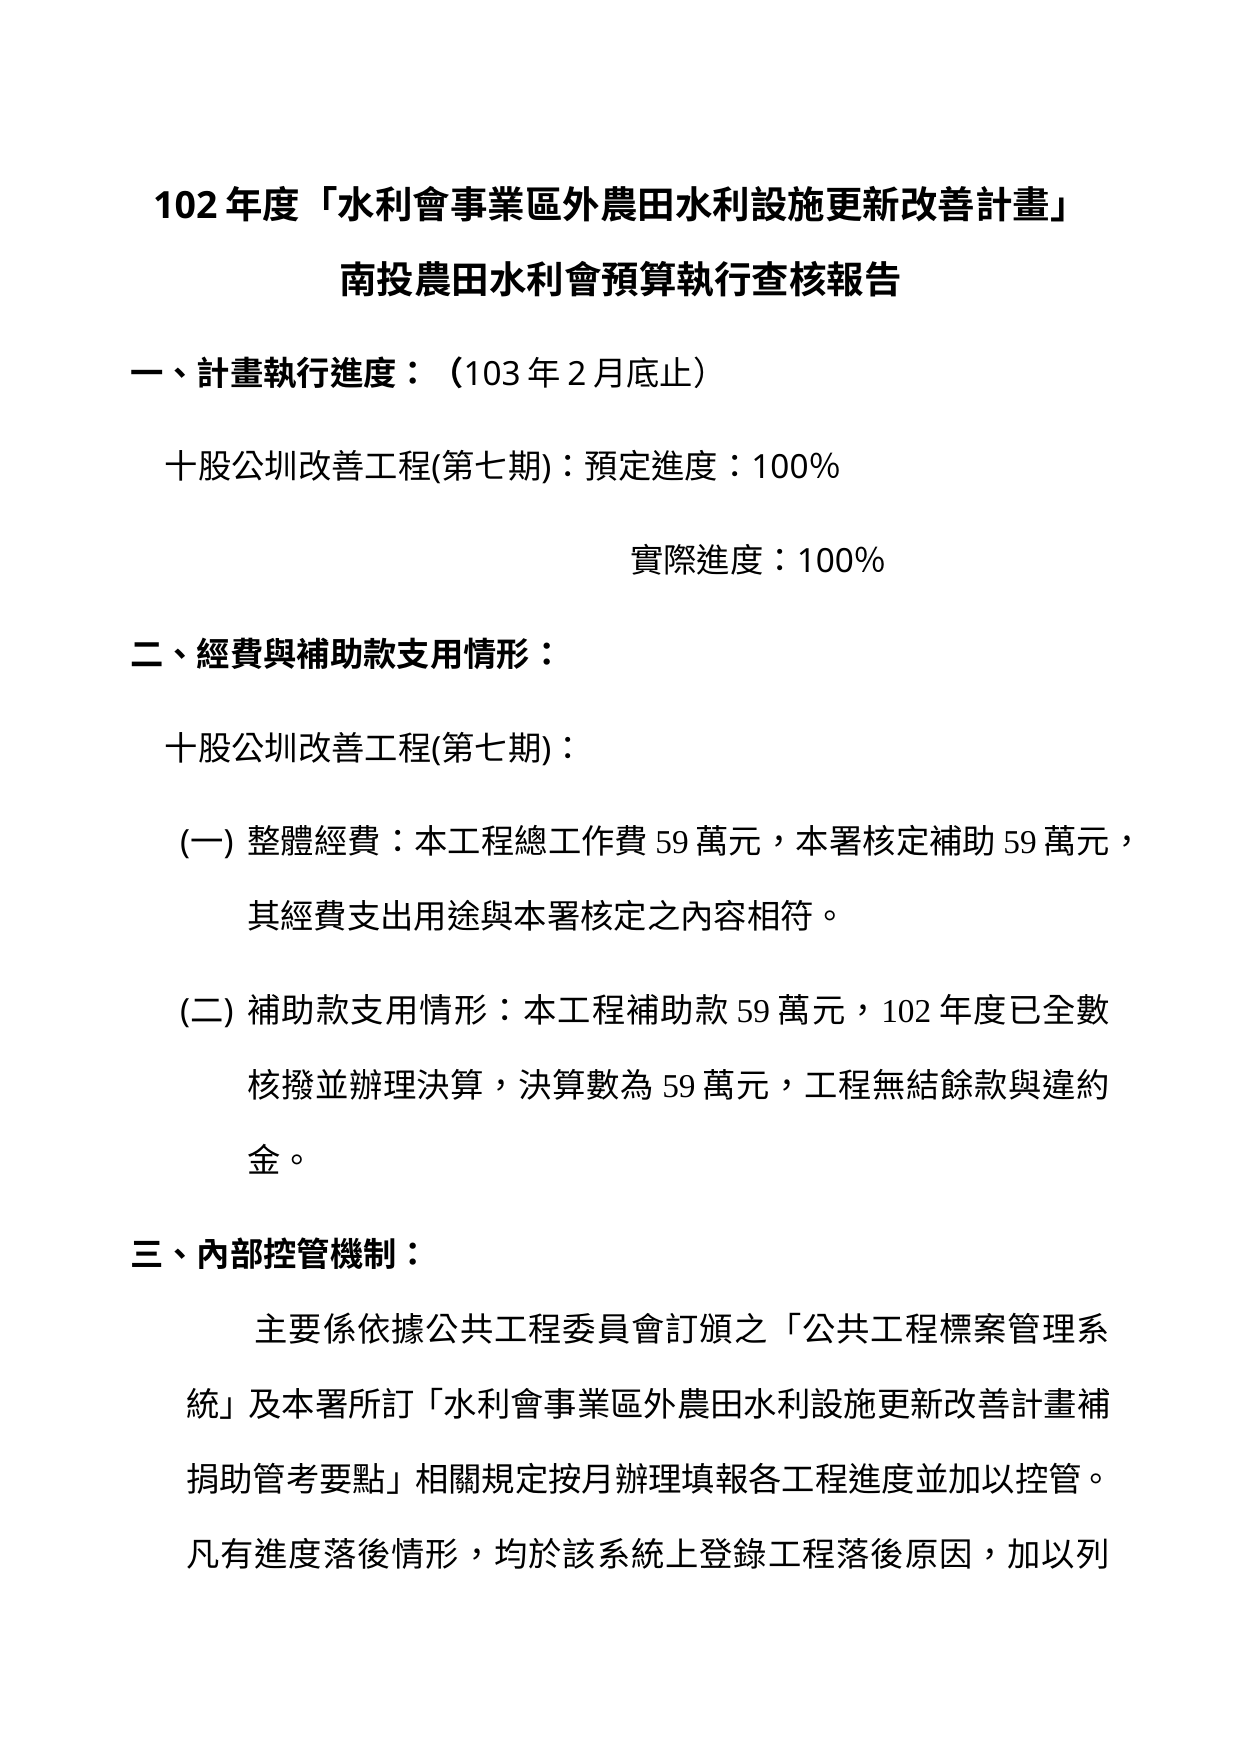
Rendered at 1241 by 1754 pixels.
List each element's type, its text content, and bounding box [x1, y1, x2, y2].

list 整體經費：本工程總工作費59萬元，本署核定補助59萬元，其經費支出用途與本署核定之內容相符。 [180, 802, 1110, 952]
text 主要係依據公共工程委員會訂頒之「公共工程標案管理系統」及本署所訂「水利會事業區外農田水利設施更新改善計畫補捐助管考要點」相關規定按月辦理填報各工程進度並加以控管。凡有進度落後情形，均於該系統上登錄工程落後原因，加以列 [186, 1289, 1110, 1589]
text 一、計畫執行進度：（103年2月底止） [130, 333, 1110, 408]
text 實際進度：100％ [130, 521, 1110, 596]
text 十股公圳改善工程(第七期)： [130, 708, 1110, 783]
text 二、經費與補助款支用情形： [130, 614, 1110, 689]
text 三、內部控管機制： [130, 1214, 1110, 1289]
list 補助款支用情形：本工程補助款59萬元，102年度已全數核撥並辦理決算，決算數為59萬元，工程無結餘款與違約金。 [180, 971, 1110, 1196]
text 南投農田水利會預算執行查核報告 [130, 239, 1110, 314]
text 十股公圳改善工程(第七期)：預定進度：100％ [130, 427, 1110, 502]
text 102年度「水利會事業區外農田水利設施更新改善計畫」 [130, 164, 1110, 239]
